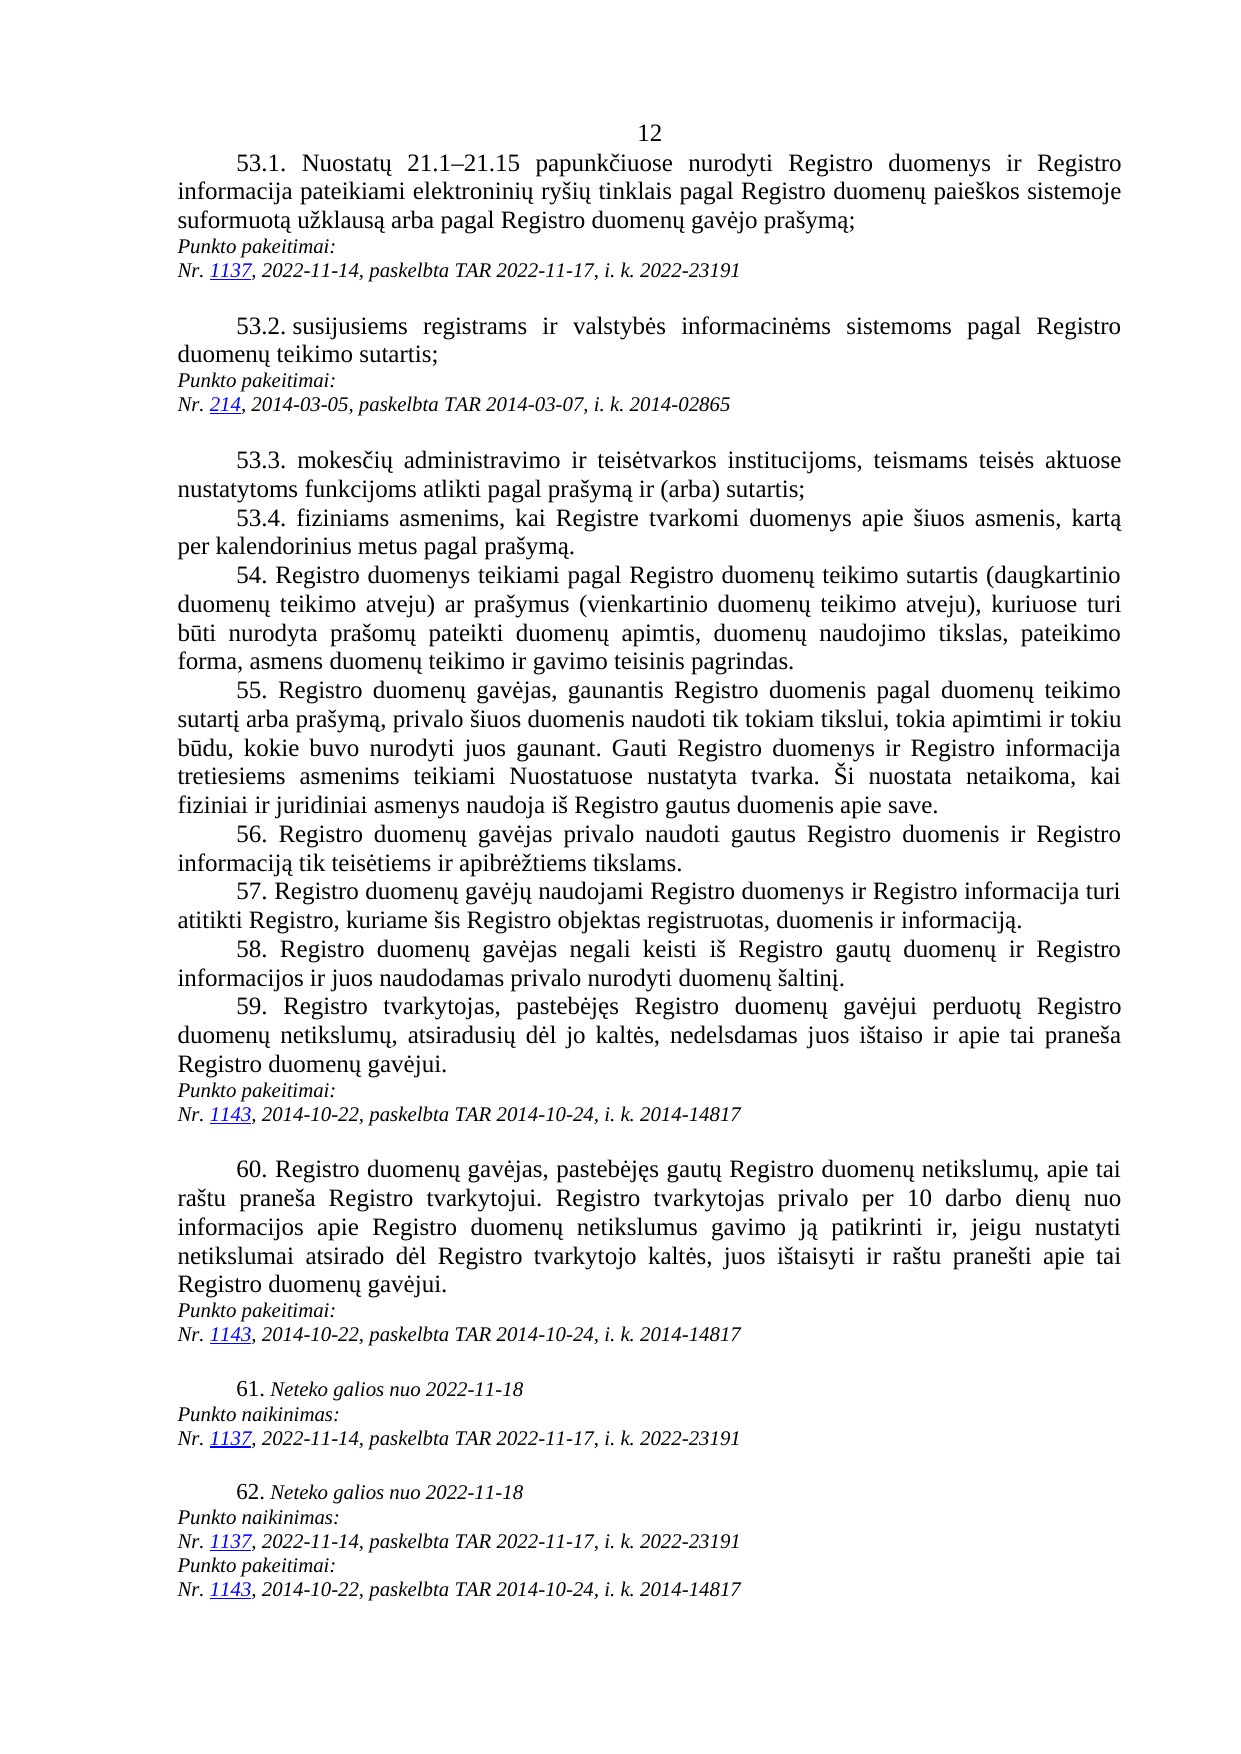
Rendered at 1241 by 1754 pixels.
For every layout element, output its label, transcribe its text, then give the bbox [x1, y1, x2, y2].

text Nr. 1143, 2014-10-22, paskelbta TAR 2014-10-24, i. k. 2014-14817 [177, 1102, 1122, 1126]
text 53.4. fiziniams asmenims, kai Registre tvarkomi duomenys apie šiuos asmenis, kartą per kalendorinius metus pagal prašymą. [177, 503, 1122, 560]
text Punkto pakeitimai: [177, 1553, 1122, 1577]
text Punkto naikinimas: [177, 1505, 1122, 1529]
text 61. Neteko galios nuo 2022-11-18 [177, 1375, 1122, 1401]
text 59. Registro tvarkytojas, pastebėjęs Registro duomenų gavėjui perduotų Registro duomenų netikslumų, atsiradusių dėl jo kaltės, nedelsdamas juos ištaiso ir apie tai praneša Registro duomenų gavėjui. [177, 991, 1122, 1078]
text Nr. 214, 2014-03-05, paskelbta TAR 2014-03-07, i. k. 2014-02865 [177, 392, 1122, 416]
text Nr. 1137, 2022-11-14, paskelbta TAR 2022-11-17, i. k. 2022-23191 [177, 1426, 1122, 1449]
text Nr. 1137, 2022-11-14, paskelbta TAR 2022-11-17, i. k. 2022-23191 [177, 1529, 1122, 1553]
text Nr. 1137, 2022-11-14, paskelbta TAR 2022-11-17, i. k. 2022-23191 [177, 258, 1122, 282]
text Punkto naikinimas: [177, 1401, 1122, 1426]
text 62. Neteko galios nuo 2022-11-18 [177, 1478, 1122, 1505]
text Punkto pakeitimai: [177, 1298, 1122, 1322]
text 57. Registro duomenų gavėjų naudojami Registro duomenys ir Registro informacija turi atitikti Registro, kuriame šis Registro objektas registruotas, duomenis ir informaciją. [177, 876, 1122, 934]
text 54. Registro duomenys teikiami pagal Registro duomenų teikimo sutartis (daugkartinio duomenų teikimo atveju) ar prašymus (vienkartinio duomenų teikimo atveju), kuriuose turi būti nurodyta prašomų pateikti duomenų apimtis, duomenų naudojimo tikslas, pateikimo forma, asmens duomenų teikimo ir gavimo teisinis pagrindas. [177, 560, 1122, 675]
text Punkto pakeitimai: [177, 1078, 1122, 1102]
text 56. Registro duomenų gavėjas privalo naudoti gautus Registro duomenis ir Registro informaciją tik teisėtiems ir apibrėžtiems tikslams. [177, 819, 1122, 876]
text 60. Registro duomenų gavėjas, pastebėjęs gautų Registro duomenų netikslumų, apie tai raštu praneša Registro tvarkytojui. Registro tvarkytojas privalo per 10 darbo dienų nuo informacijos apie Registro duomenų netikslumus gavimo ją patikrinti ir, jeigu nustatyti netikslumai atsirado dėl Registro tvarkytojo kaltės, juos ištaisyti ir raštu pranešti apie tai Registro duomenų gavėjui. [177, 1154, 1122, 1298]
text Nr. 1143, 2014-10-22, paskelbta TAR 2014-10-24, i. k. 2014-14817 [177, 1322, 1122, 1346]
text 53.1. Nuostatų 21.1–21.15 papunkčiuose nurodyti Registro duomenys ir Registro informacija pateikiami elektroninių ryšių tinklais pagal Registro duomenų paieškos sistemoje suformuotą užklausą arba pagal Registro duomenų gavėjo prašymą; [177, 148, 1122, 234]
text 55. Registro duomenų gavėjas, gaunantis Registro duomenis pagal duomenų teikimo sutartį arba prašymą, privalo šiuos duomenis naudoti tik tokiam tikslui, tokia apimtimi ir tokiu būdu, kokie buvo nurodyti juos gaunant. Gauti Registro duomenys ir Registro informacija tretiesiems asmenims teikiami Nuostatuose nustatyta tvarka. Ši nuostata netaikoma, kai fiziniai ir juridiniai asmenys naudoja iš Registro gautus duomenis apie save. [177, 675, 1122, 819]
text Punkto pakeitimai: [177, 368, 1122, 392]
text 53.3. mokesčių administravimo ir teisėtvarkos institucijoms, teismams teisės aktuose nustatytoms funkcijoms atlikti pagal prašymą ir (arba) sutartis; [177, 445, 1122, 503]
text 53.2. susijusiems registrams ir valstybės informacinėms sistemoms pagal Registro duomenų teikimo sutartis; [177, 311, 1122, 368]
text Nr. 1143, 2014-10-22, paskelbta TAR 2014-10-24, i. k. 2014-14817 [177, 1577, 1122, 1601]
text Punkto pakeitimai: [177, 234, 1122, 258]
text 58. Registro duomenų gavėjas negali keisti iš Registro gautų duomenų ir Registro informacijos ir juos naudodamas privalo nurodyti duomenų šaltinį. [177, 934, 1122, 991]
